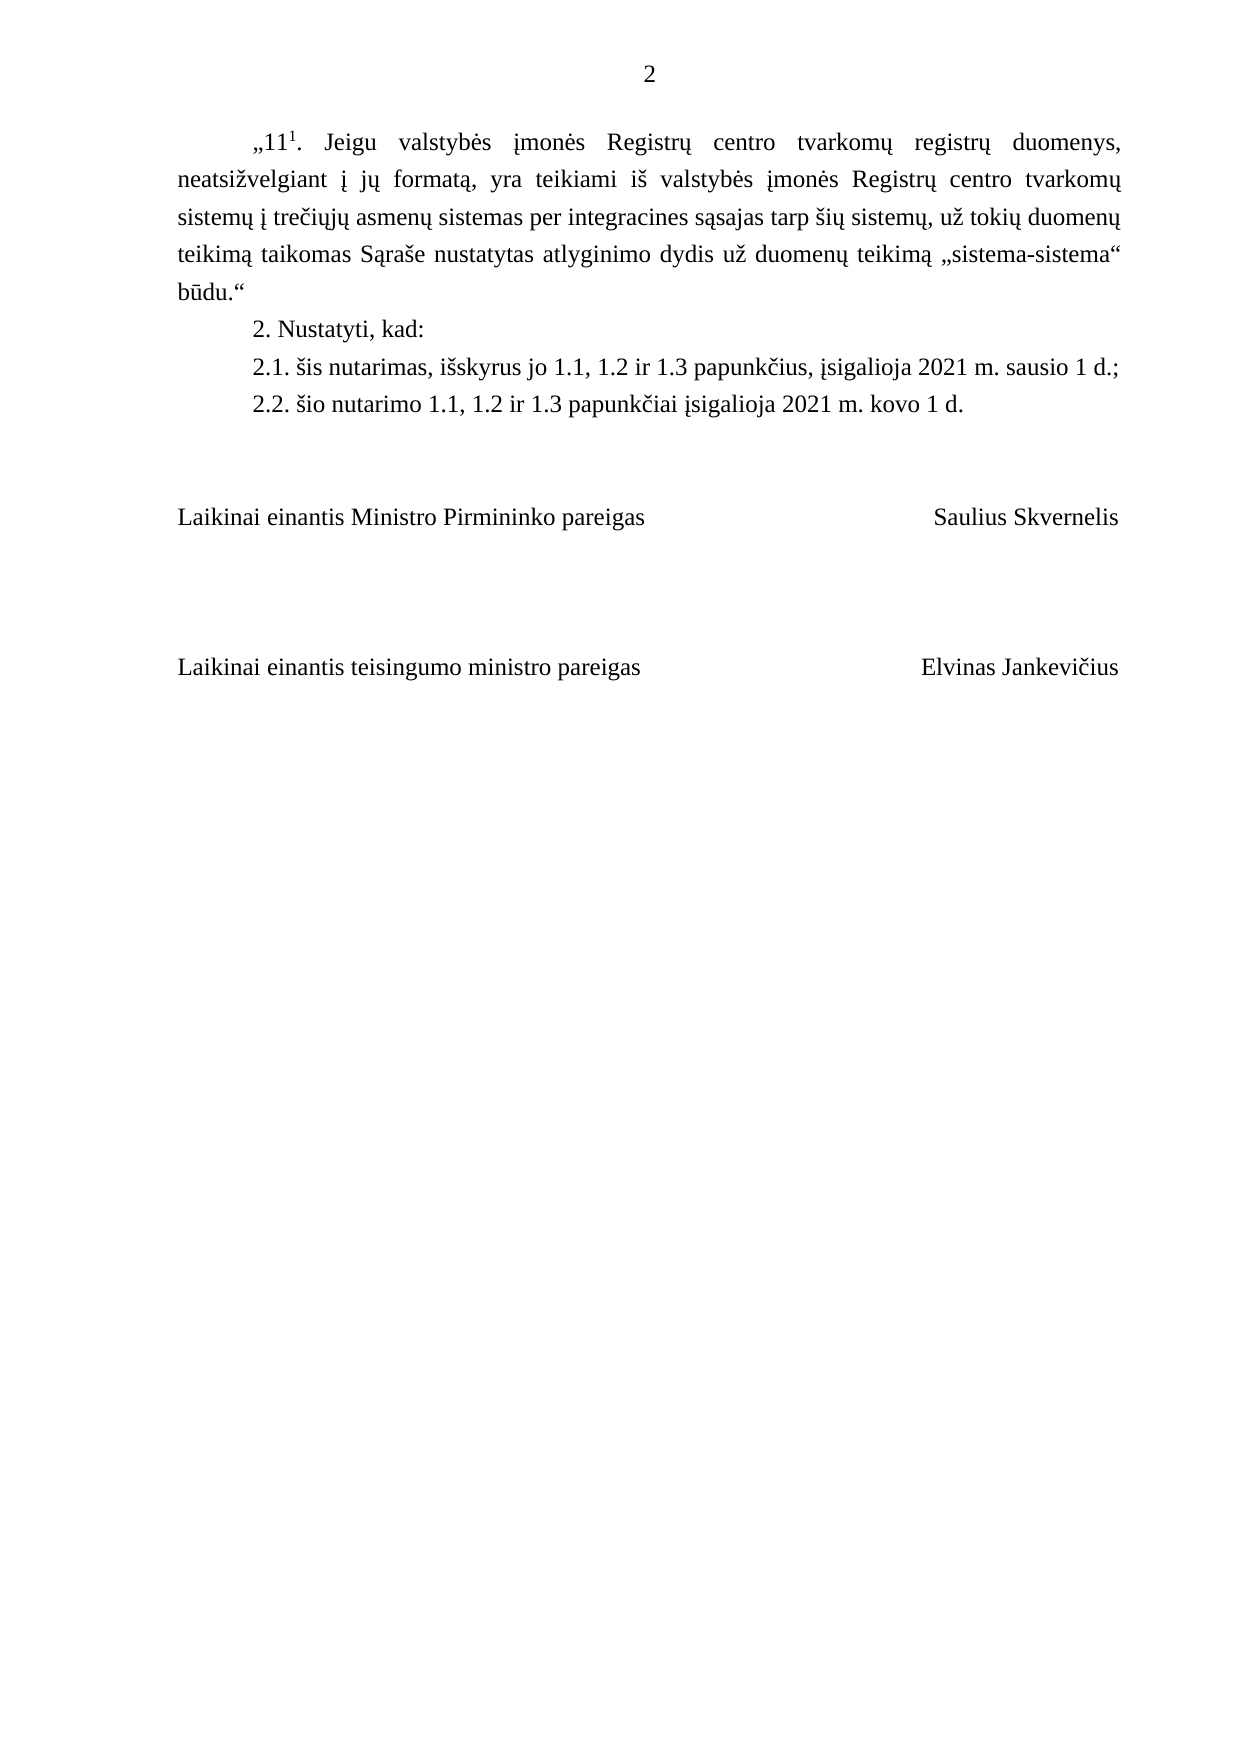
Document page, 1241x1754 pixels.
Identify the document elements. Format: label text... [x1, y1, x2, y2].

text 2.2. šio nutarimo 1.1, 1.2 ir 1.3 papunkčiai įsigalioja 2021 m. kovo 1 d. [177, 381, 1122, 418]
text „111. Jeigu valstybės įmonės Registrų centro tvarkomų registrų duomenys, neatsižvelgiant į jų formatą, yra teikiami iš valstybės įmonės Registrų centro tvarkomų sistemų į trečiųjų asmenų sistemas per integracines sąsajas tarp šių sistemų, už tokių duomenų teikimą taikomas Sąraše nustatytas atlyginimo dydis už duomenų teikimą „sistema-sistema“ būdu.“ [177, 118, 1122, 306]
text Laikinai einantis Ministro Pirmininko pareigas Saulius Skvernelis [177, 493, 1122, 531]
text 2. Nustatyti, kad: [177, 306, 1122, 343]
text Laikinai einantis teisingumo ministro pareigas Elvinas Jankevičius [177, 643, 1122, 681]
text 2.1. šis nutarimas, išskyrus jo 1.1, 1.2 ir 1.3 papunkčius, įsigalioja 2021 m. sausio 1 d.; [177, 343, 1122, 381]
